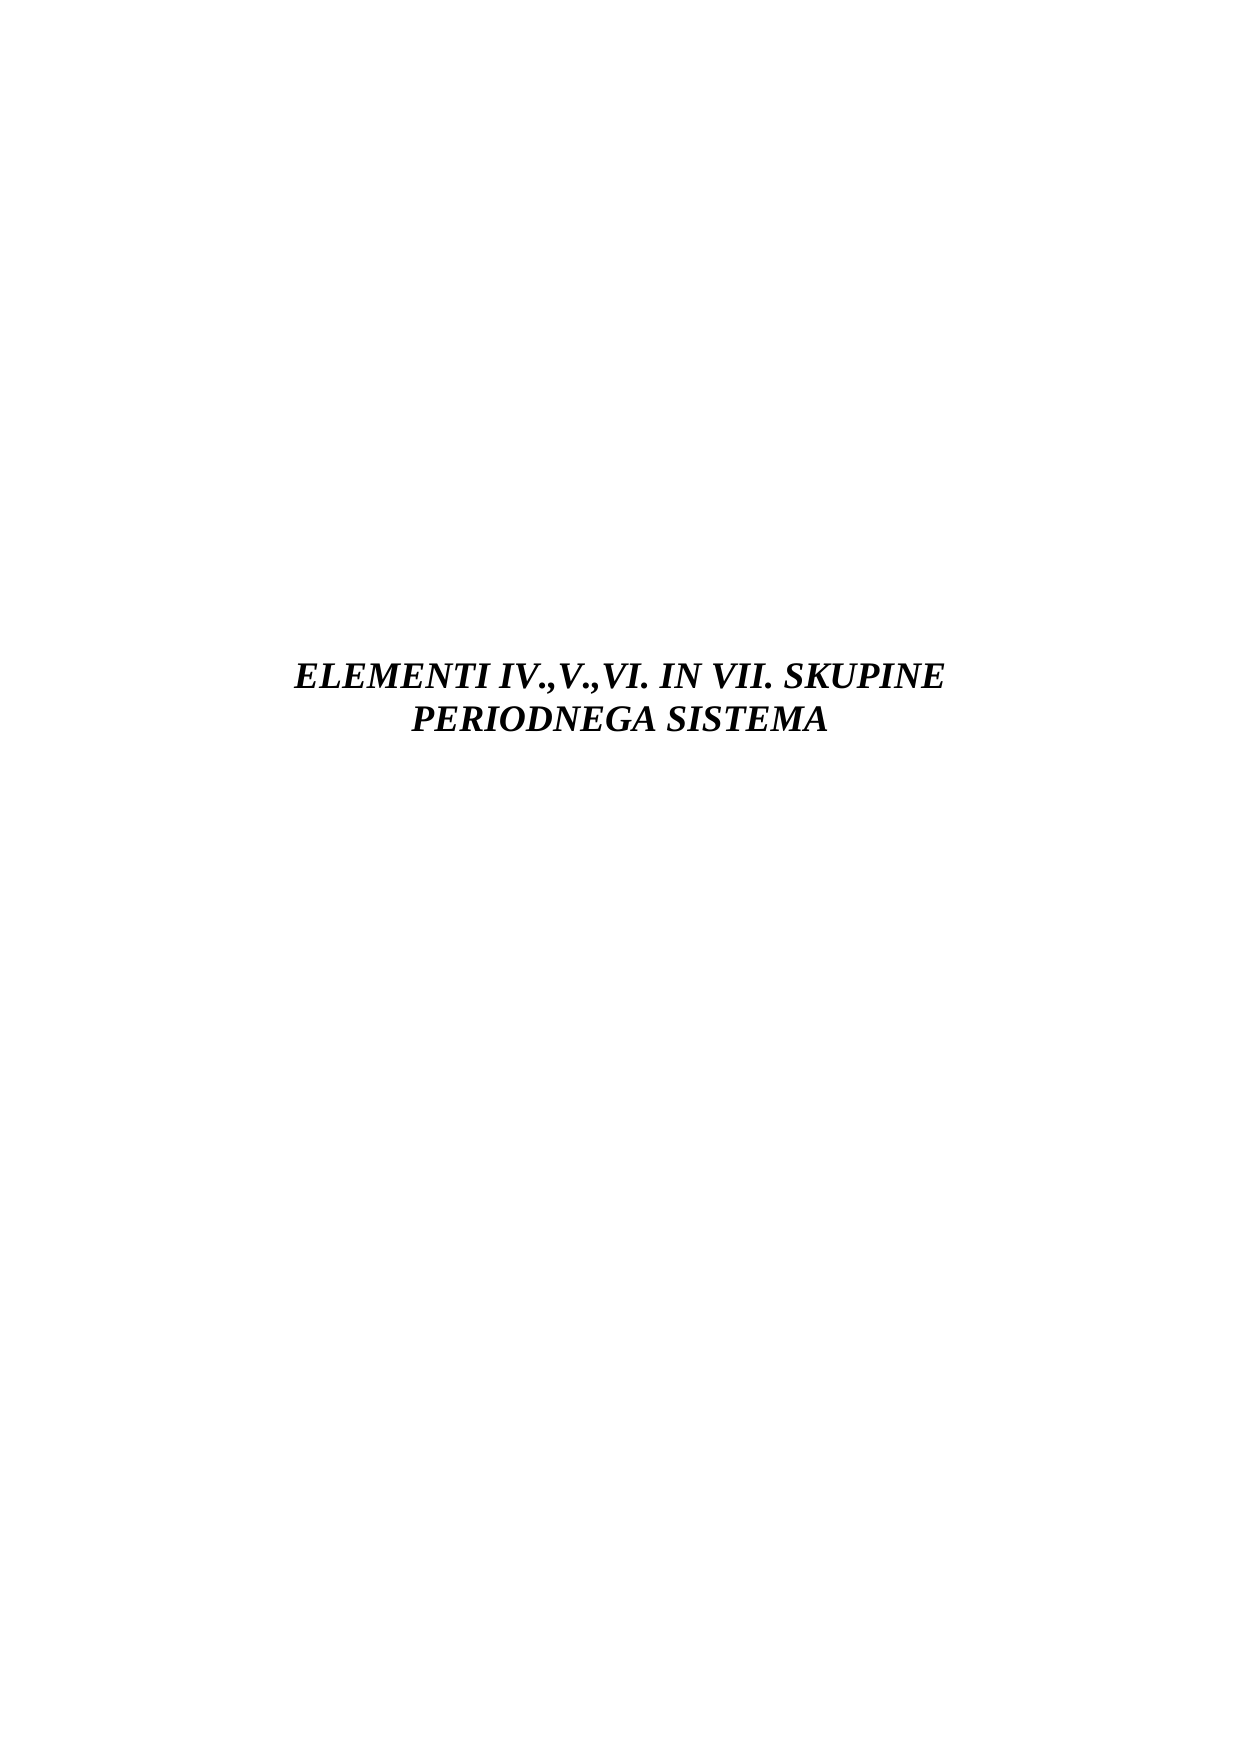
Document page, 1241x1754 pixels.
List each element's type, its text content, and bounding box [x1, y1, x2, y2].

text ELEMENTI IV.,V.,VI. IN VII. SKUPINE PERIODNEGA SISTEMA [187, 653, 1053, 739]
